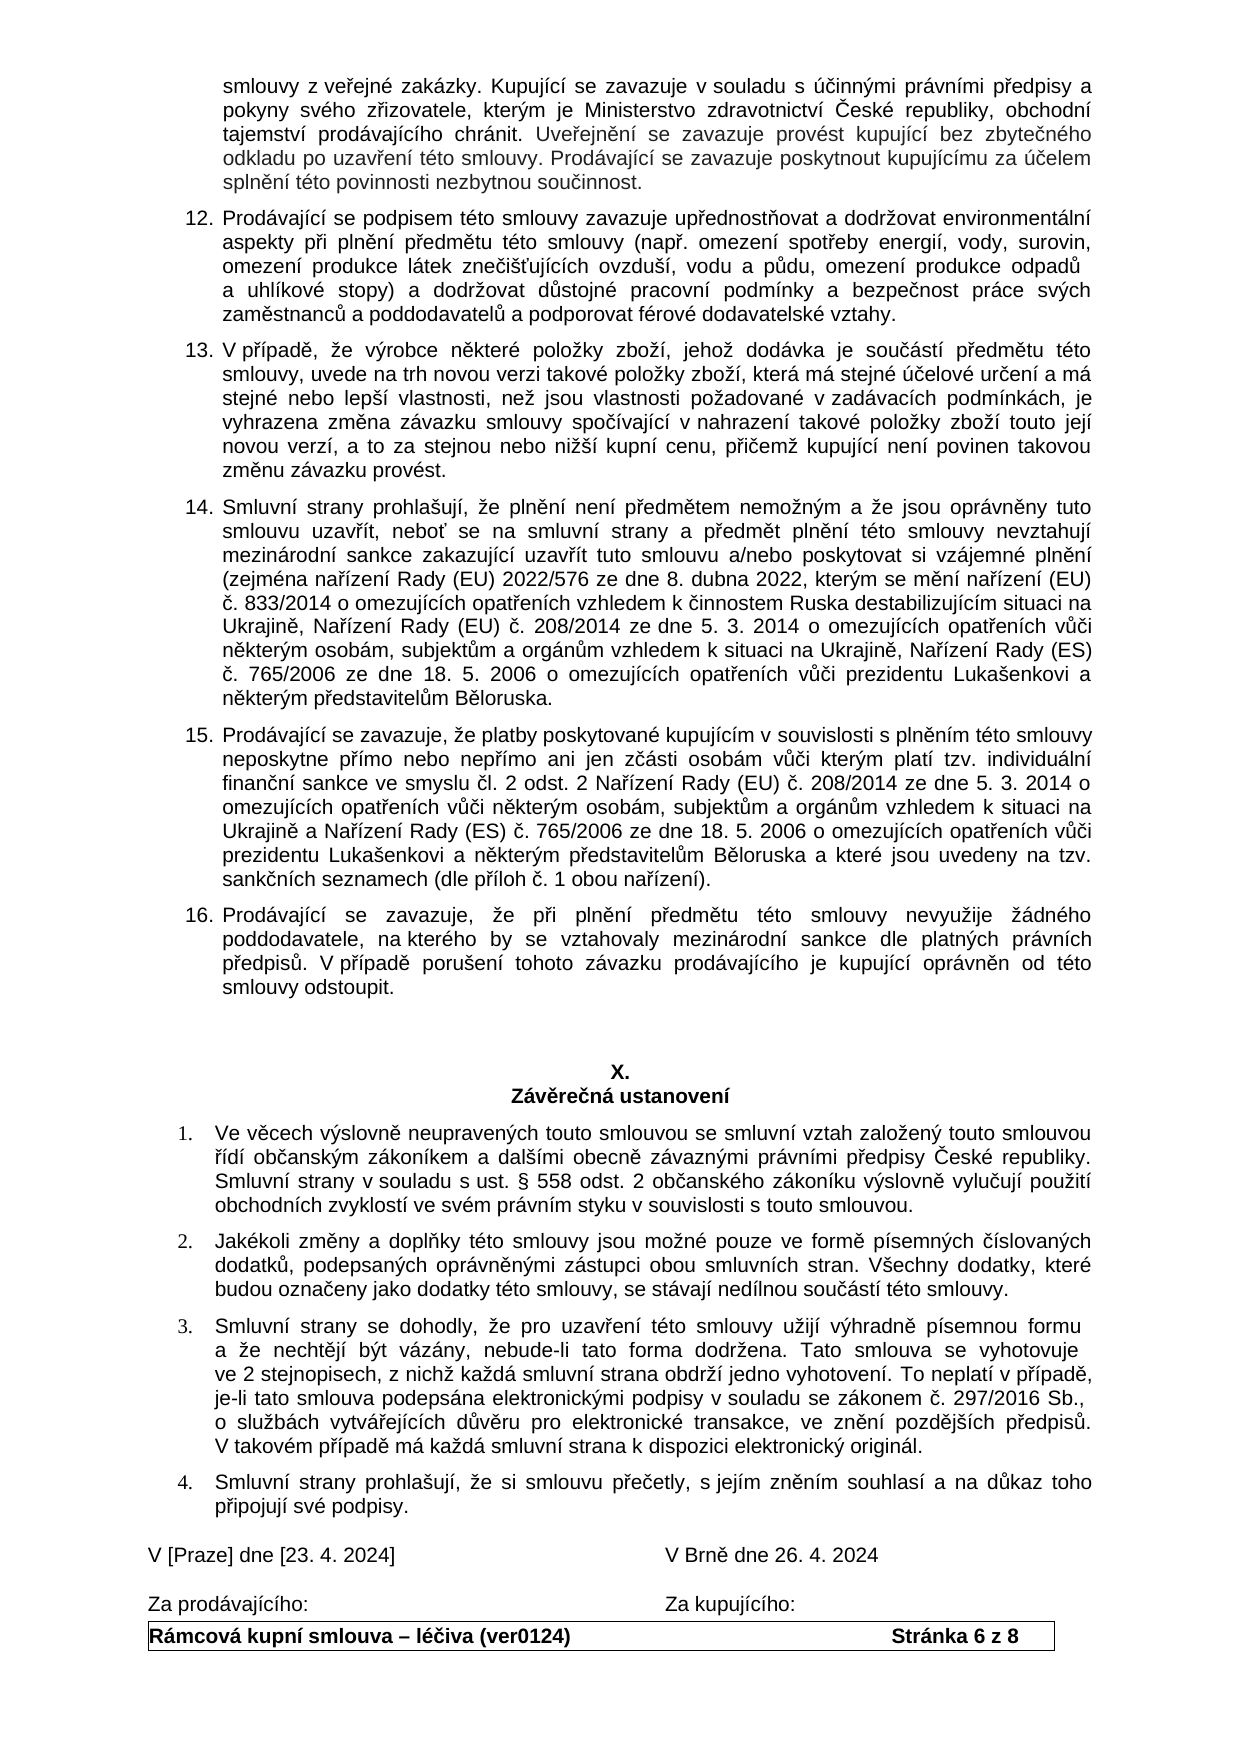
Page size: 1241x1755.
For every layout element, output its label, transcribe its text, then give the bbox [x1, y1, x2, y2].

text Závěrečná ustanovení [148, 1084, 1093, 1108]
list Jakékoli změny a doplňky této smlouvy jsou možné pouze ve formě písemných číslovaných dodatků, podepsaných oprávněnými zástupci obou smluvních stran. Všechny dodatky, které budou označeny jako dodatky této smlouvy, se stávají nedílnou součástí této smlouvy. [177, 1229, 1093, 1301]
text Za prodávajícího: Za kupujícího: [148, 1592, 1093, 1616]
text X. [148, 1060, 1093, 1084]
text V [Praze] dne [23. 4. 2024] V Brně dne 26. 4. 2024 [148, 1543, 1093, 1567]
list Prodávající se podpisem této smlouvy zavazuje upřednostňovat a dodržovat environmentální aspekty při plnění předmětu této smlouvy (např. omezení spotřeby energií, vody, surovin, omezení produkce látek znečišťujících ovzduší, vodu a půdu, omezení produkce odpadů a uhlíkové stopy) a dodržovat důstojné pracovní podmínky a bezpečnost práce svých zaměstnanců a poddodavatelů a podporovat férové dodavatelské vztahy. [185, 206, 1093, 326]
list Prodávající se zavazuje, že při plnění předmětu této smlouvy nevyužije žádného poddodavatele, na kterého by se vztahovaly mezinárodní sankce dle platných právních předpisů. V případě porušení tohoto závazku prodávajícího je kupující oprávněn od této smlouvy odstoupit. [185, 903, 1093, 999]
list Smluvní strany se dohodly, že pro uzavření této smlouvy užijí výhradně písemnou formu a že nechtějí být vázány, nebude-li tato forma dodržena. Tato smlouva se vyhotovuje ve 2 stejnopisech, z nichž každá smluvní strana obdrží jedno vyhotovení. To neplatí v případě, je-li tato smlouva podepsána elektronickými podpisy v souladu se zákonem č. 297/2016 Sb., o službách vytvářejících důvěru pro elektronické transakce, ve znění pozdějších předpisů. V takovém případě má každá smluvní strana k dispozici elektronický originál. [177, 1314, 1093, 1458]
list Smluvní strany prohlašují, že si smlouvu přečetly, s jejím zněním souhlasí a na důkaz toho připojují své podpisy. [177, 1470, 1093, 1518]
list Ve věcech výslovně neupravených touto smlouvou se smluvní vztah založený touto smlouvou řídí občanským zákoníkem a dalšími obecně závaznými právními předpisy České republiky. Smluvní strany v souladu s ust. § 558 odst. 2 občanského zákoníku výslovně vylučují použití obchodních zvyklostí ve svém právním styku v souvislosti s touto smlouvou. [177, 1121, 1093, 1217]
list Prodávající se zavazuje, že platby poskytované kupujícím v souvislosti s plněním této smlouvy neposkytne přímo nebo nepřímo ani jen zčásti osobám vůči kterým platí tzv. individuální finanční sankce ve smyslu čl. 2 odst. 2 Nařízení Rady (EU) č. 208/2014 ze dne 5. 3. 2014 o omezujících opatřeních vůči některým osobám, subjektům a orgánům vzhledem k situaci na Ukrajině a Nařízení Rady (ES) č. 765/2006 ze dne 18. 5. 2006 o omezujících opatřeních vůči prezidentu Lukašenkovi a některým představitelům Běloruska a které jsou uvedeny na tzv. sankčních seznamech (dle příloh č. 1 obou nařízení). [185, 723, 1093, 890]
list smlouvy z veřejné zakázky. Kupující se zavazuje v souladu s účinnými právními předpisy a pokyny svého zřizovatele, kterým je Ministerstvo zdravotnictví České republiky, obchodní tajemství prodávajícího chránit. Uveřejnění se zavazuje provést kupující bez zbytečného odkladu po uzavření této smlouvy. Prodávající se zavazuje poskytnout kupujícímu za účelem splnění této povinnosti nezbytnou součinnost. [185, 74, 1093, 193]
list V případě, že výrobce některé položky zboží, jehož dodávka je součástí předmětu této smlouvy, uvede na trh novou verzi takové položky zboží, která má stejné účelové určení a má stejné nebo lepší vlastnosti, než jsou vlastnosti požadované v zadávacích podmínkách, je vyhrazena změna závazku smlouvy spočívající v nahrazení takové položky zboží touto její novou verzí, a to za stejnou nebo nižší kupní cenu, přičemž kupující není povinen takovou změnu závazku provést. [185, 338, 1093, 482]
list Smluvní strany prohlašují, že plnění není předmětem nemožným a že jsou oprávněny tuto smlouvu uzavřít, neboť se na smluvní strany a předmět plnění této smlouvy nevztahují mezinárodní sankce zakazující uzavřít tuto smlouvu a/nebo poskytovat si vzájemné plnění (zejména nařízení Rady (EU) 2022/576 ze dne 8. dubna 2022, kterým se mění nařízení (EU) č. 833/2014 o omezujících opatřeních vzhledem k činnostem Ruska destabilizujícím situaci na Ukrajině, Nařízení Rady (EU) č. 208/2014 ze dne 5. 3. 2014 o omezujících opatřeních vůči některým osobám, subjektům a orgánům vzhledem k situaci na Ukrajině, Nařízení Rady (ES) č. 765/2006 ze dne 18. 5. 2006 o omezujících opatřeních vůči prezidentu Lukašenkovi a některým představitelům Běloruska. [185, 494, 1093, 710]
